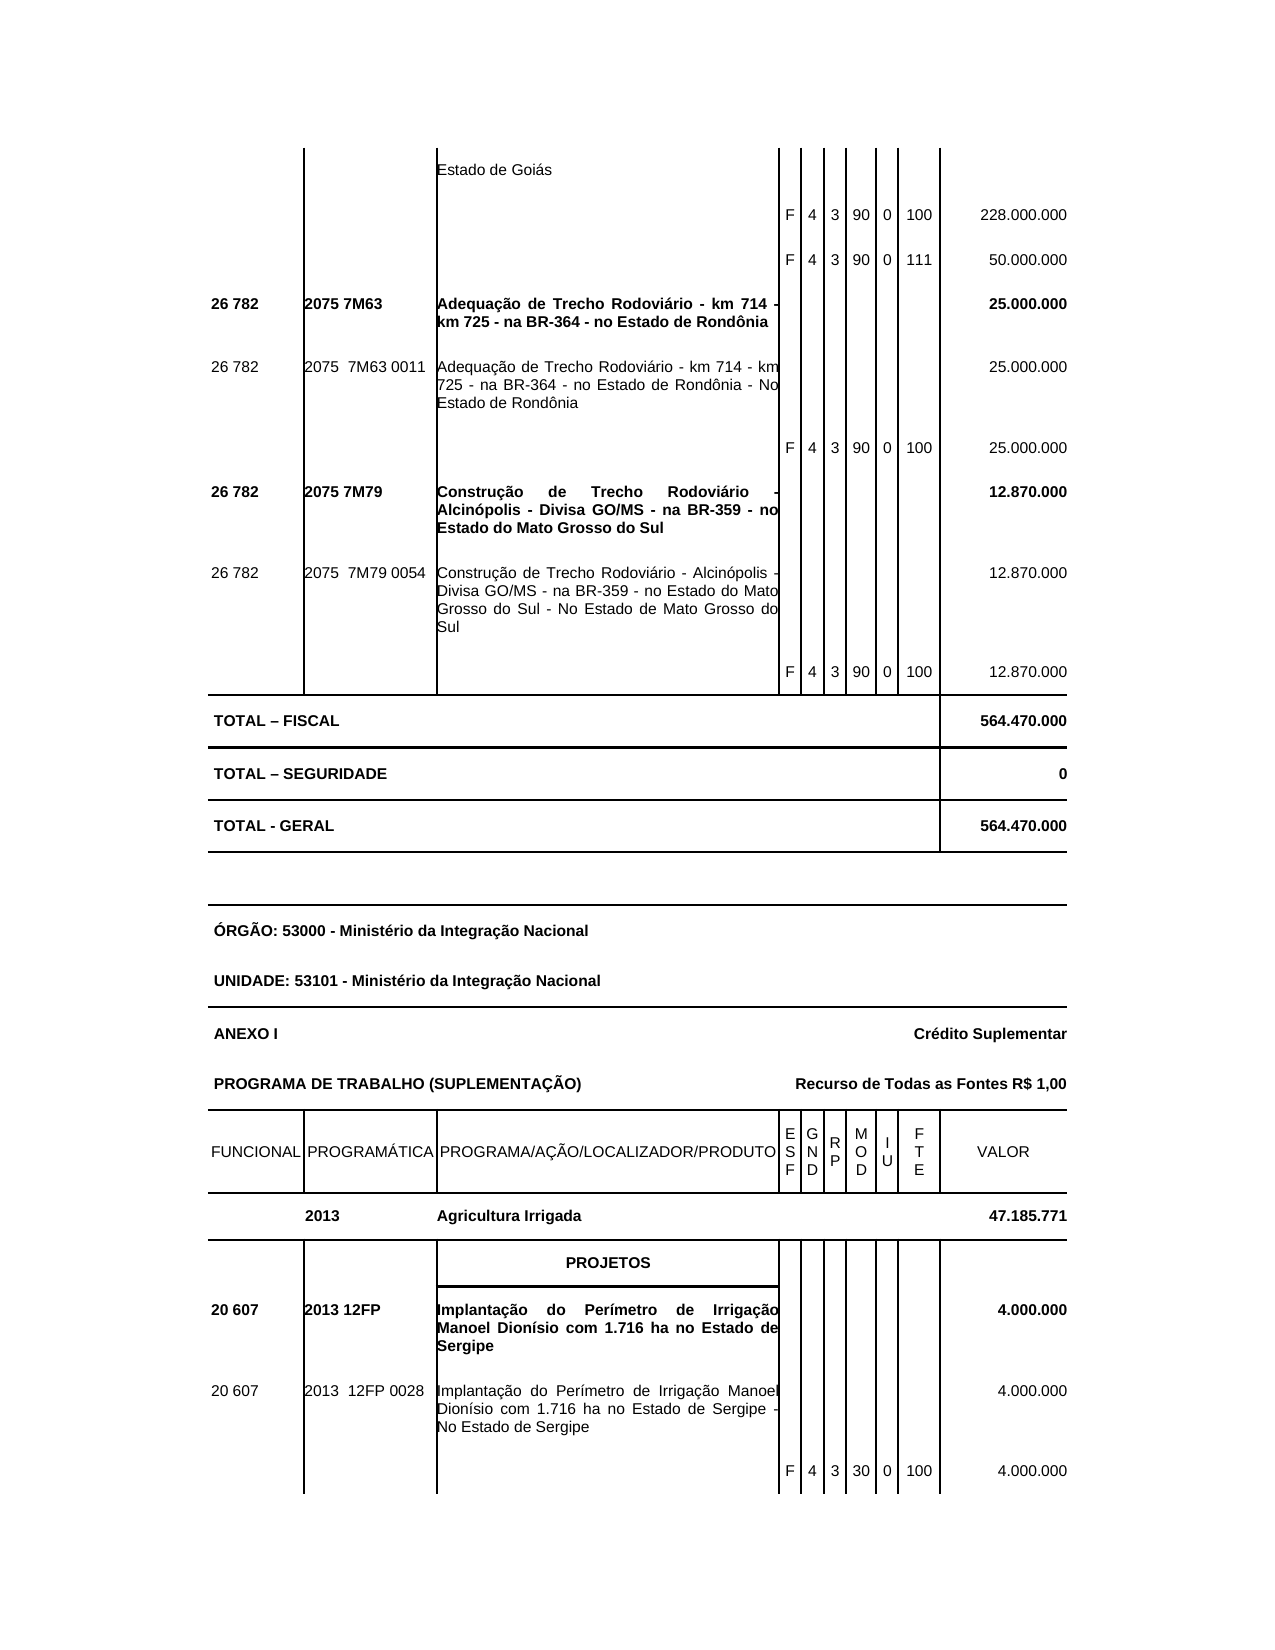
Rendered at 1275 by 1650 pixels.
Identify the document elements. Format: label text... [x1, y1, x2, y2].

table_cell 0 [877, 425, 897, 470]
table_cell [825, 148, 845, 192]
table_cell Projetos [438, 1241, 778, 1285]
table_cell 26 782 [208, 551, 303, 649]
table_cell [305, 148, 436, 192]
table_cell 90 [847, 192, 875, 237]
table_cell [941, 1241, 1067, 1285]
table_cell 2013 12FP 0028 [305, 1368, 436, 1449]
table_cell 2075 7M79 0054 [305, 551, 436, 649]
table_cell 4 [802, 192, 823, 237]
table_cell Adequação de Trecho Rodoviário - km 714 - km 725 - na BR-364 - no Estado de Rondônia - No Estado de Rondônia [438, 344, 778, 425]
table_cell [847, 344, 875, 425]
table_cell 0 [877, 237, 897, 282]
table_cell 100 [899, 192, 939, 237]
table_cell [438, 192, 778, 237]
table_cell F [780, 237, 800, 282]
table_cell [208, 192, 303, 237]
table_cell [847, 1285, 875, 1368]
table_cell ÓRGÃO: 53000 - Ministério da Integração Nacional [208, 906, 1067, 956]
table_cell I U [877, 1111, 897, 1192]
table_cell [208, 649, 303, 694]
table_cell [877, 344, 897, 425]
table_cell [438, 1449, 778, 1493]
table_cell [847, 1241, 875, 1285]
table_cell 0 [941, 749, 1067, 799]
table_cell [438, 425, 778, 470]
table_cell PROGRAMA/AÇÃO/LOCALIZADOR/PRODUTO [438, 1111, 778, 1192]
table_cell [941, 148, 1067, 192]
table_cell FUNCIONAL [208, 1111, 303, 1192]
table_cell [877, 551, 897, 649]
table_cell [877, 282, 897, 344]
table_cell 564.470.000 [941, 801, 1067, 851]
table_cell 3 [825, 237, 845, 282]
table_cell 3 [825, 1449, 845, 1493]
table_cell [305, 1449, 436, 1493]
table_cell Implantação do Perímetro de Irrigação Manoel Dionísio com 1.716 ha no Estado de Sergipe - No Estado de Sergipe [438, 1368, 778, 1449]
table_cell [305, 649, 436, 694]
table_cell 25.000.000 [941, 344, 1067, 425]
table_cell VALOR [941, 1111, 1067, 1192]
table_cell [780, 148, 800, 192]
table_cell 26 782 [208, 470, 303, 551]
table_cell [208, 237, 303, 282]
table_cell 3 [825, 425, 845, 470]
table_cell TOTAL – FISCAL [208, 696, 939, 746]
table_cell [438, 237, 778, 282]
table_cell [877, 1285, 897, 1368]
table_cell [208, 425, 303, 470]
table_cell 2075 7M79 [305, 470, 436, 551]
table_cell TOTAL - GERAL [208, 801, 939, 851]
table_cell 2075 7M63 0011 [305, 344, 436, 425]
table_cell [780, 344, 800, 425]
table_cell [305, 192, 436, 237]
table_cell 3 [825, 192, 845, 237]
table_cell 25.000.000 [941, 425, 1067, 470]
table_cell 20 607 [208, 1368, 303, 1449]
table_cell 100 [899, 425, 939, 470]
table_cell 26 782 [208, 282, 303, 344]
table_cell [780, 1368, 800, 1449]
table_cell [208, 853, 940, 903]
table_cell [802, 344, 823, 425]
table_cell 0 [877, 649, 897, 694]
table_cell [847, 551, 875, 649]
table_cell 4 [802, 425, 823, 470]
table_cell 12.870.000 [941, 470, 1067, 551]
table_cell PROGRAMÁTICA [305, 1111, 436, 1192]
table_cell 30 [847, 1449, 875, 1493]
table_cell 100 [899, 1449, 939, 1493]
table_cell [899, 148, 939, 192]
table_cell 2013 12FP [305, 1285, 436, 1368]
table_cell [779, 956, 1067, 1006]
table_cell [802, 551, 823, 649]
table_cell Construção de Trecho Rodoviário - Alcinópolis - Divisa GO/MS - na BR-359 - no Estado do Mato Grosso do Sul [438, 470, 778, 551]
table_cell [802, 1241, 823, 1285]
table_cell 4 [802, 649, 823, 694]
table_cell 47.185.771 [940, 1194, 1067, 1238]
table_cell [780, 551, 800, 649]
table_cell 2075 7M63 [305, 282, 436, 344]
table_cell [847, 148, 875, 192]
table_cell [780, 1285, 800, 1368]
table_cell [825, 1368, 845, 1449]
table_cell 2013 [208, 1194, 437, 1238]
table_cell 12.870.000 [941, 649, 1067, 694]
table_cell [802, 282, 823, 344]
table_cell 111 [899, 237, 939, 282]
table_cell E S F [780, 1111, 800, 1192]
table_cell 90 [847, 237, 875, 282]
table_cell R P [825, 1111, 845, 1192]
table_cell Estado de Goiás [438, 148, 778, 192]
table_cell [899, 1285, 939, 1368]
table_cell 564.470.000 [941, 696, 1067, 746]
table_cell Construção de Trecho Rodoviário - Alcinópolis - Divisa GO/MS - na BR-359 - no Estado do Mato Grosso do Sul - No Estado de Mato Grosso do Sul [438, 551, 778, 649]
table_cell [847, 470, 875, 551]
table_cell [847, 1368, 875, 1449]
table_cell 26 782 [208, 344, 303, 425]
table_cell [847, 282, 875, 344]
table_cell 12.870.000 [941, 551, 1067, 649]
table_cell [780, 1241, 800, 1285]
table_cell [305, 237, 436, 282]
table_cell [825, 551, 845, 649]
table_cell M O D [847, 1111, 875, 1192]
table_cell 4.000.000 [941, 1285, 1067, 1368]
table_cell [899, 1241, 939, 1285]
table_cell UNIDADE: 53101 - Ministério da Integração Nacional [208, 956, 779, 1006]
table_cell [305, 1241, 436, 1285]
table_cell 0 [877, 192, 897, 237]
table_cell [899, 470, 939, 551]
table_cell F [780, 425, 800, 470]
table_cell 90 [847, 425, 875, 470]
table_cell [802, 1285, 823, 1368]
table_cell G N D [802, 1111, 823, 1192]
table_cell [438, 649, 778, 694]
table_cell Agricultura Irrigada [437, 1194, 940, 1238]
table_cell [899, 282, 939, 344]
table_cell [899, 551, 939, 649]
table_cell [825, 282, 845, 344]
table_cell [877, 148, 897, 192]
table_cell [940, 853, 1067, 903]
table_cell 50.000.000 [941, 237, 1067, 282]
table_cell [825, 1241, 845, 1285]
table_cell 3 [825, 649, 845, 694]
table_cell 228.000.000 [941, 192, 1067, 237]
table_cell 4 [802, 237, 823, 282]
table_cell [208, 1241, 303, 1285]
table_cell 25.000.000 [941, 282, 1067, 344]
table_cell [877, 1241, 897, 1285]
table_cell F T E [899, 1111, 939, 1192]
table_cell [899, 1368, 939, 1449]
table_cell 4.000.000 [941, 1449, 1067, 1493]
table_cell Recurso de Todas as Fontes R$ 1,00 [779, 1059, 1067, 1109]
table_cell [825, 1285, 845, 1368]
table_cell [802, 1368, 823, 1449]
table_cell [780, 470, 800, 551]
table_cell [208, 148, 303, 192]
table_cell [802, 148, 823, 192]
table_cell Crédito Suplementar [779, 1008, 1067, 1059]
table_cell 4.000.000 [941, 1368, 1067, 1449]
table_cell Implantação do Perímetro de Irrigação Manoel Dionísio com 1.716 ha no Estado de Sergipe [438, 1288, 778, 1368]
table_cell [208, 1449, 303, 1493]
table_cell PROGRAMA DE TRABALHO (SUPLEMENTAÇÃO) [208, 1059, 779, 1109]
table_cell 4 [802, 1449, 823, 1493]
table_cell Adequação de Trecho Rodoviário - km 714 - km 725 - na BR-364 - no Estado de Rondônia [438, 282, 778, 344]
table_cell F [780, 192, 800, 237]
table_cell [825, 344, 845, 425]
table_cell [825, 470, 845, 551]
table_cell [802, 470, 823, 551]
table_cell [899, 344, 939, 425]
table_cell TOTAL – SEGURIDADE [208, 749, 939, 799]
table_cell 0 [877, 1449, 897, 1493]
table_cell [780, 282, 800, 344]
table_cell 20 607 [208, 1285, 303, 1368]
table_cell ANEXO I [208, 1008, 779, 1059]
table_cell [877, 1368, 897, 1449]
table_cell [877, 470, 897, 551]
table_cell [305, 425, 436, 470]
table_cell F [780, 649, 800, 694]
table_cell 100 [899, 649, 939, 694]
table_cell 90 [847, 649, 875, 694]
table_cell F [780, 1449, 800, 1493]
